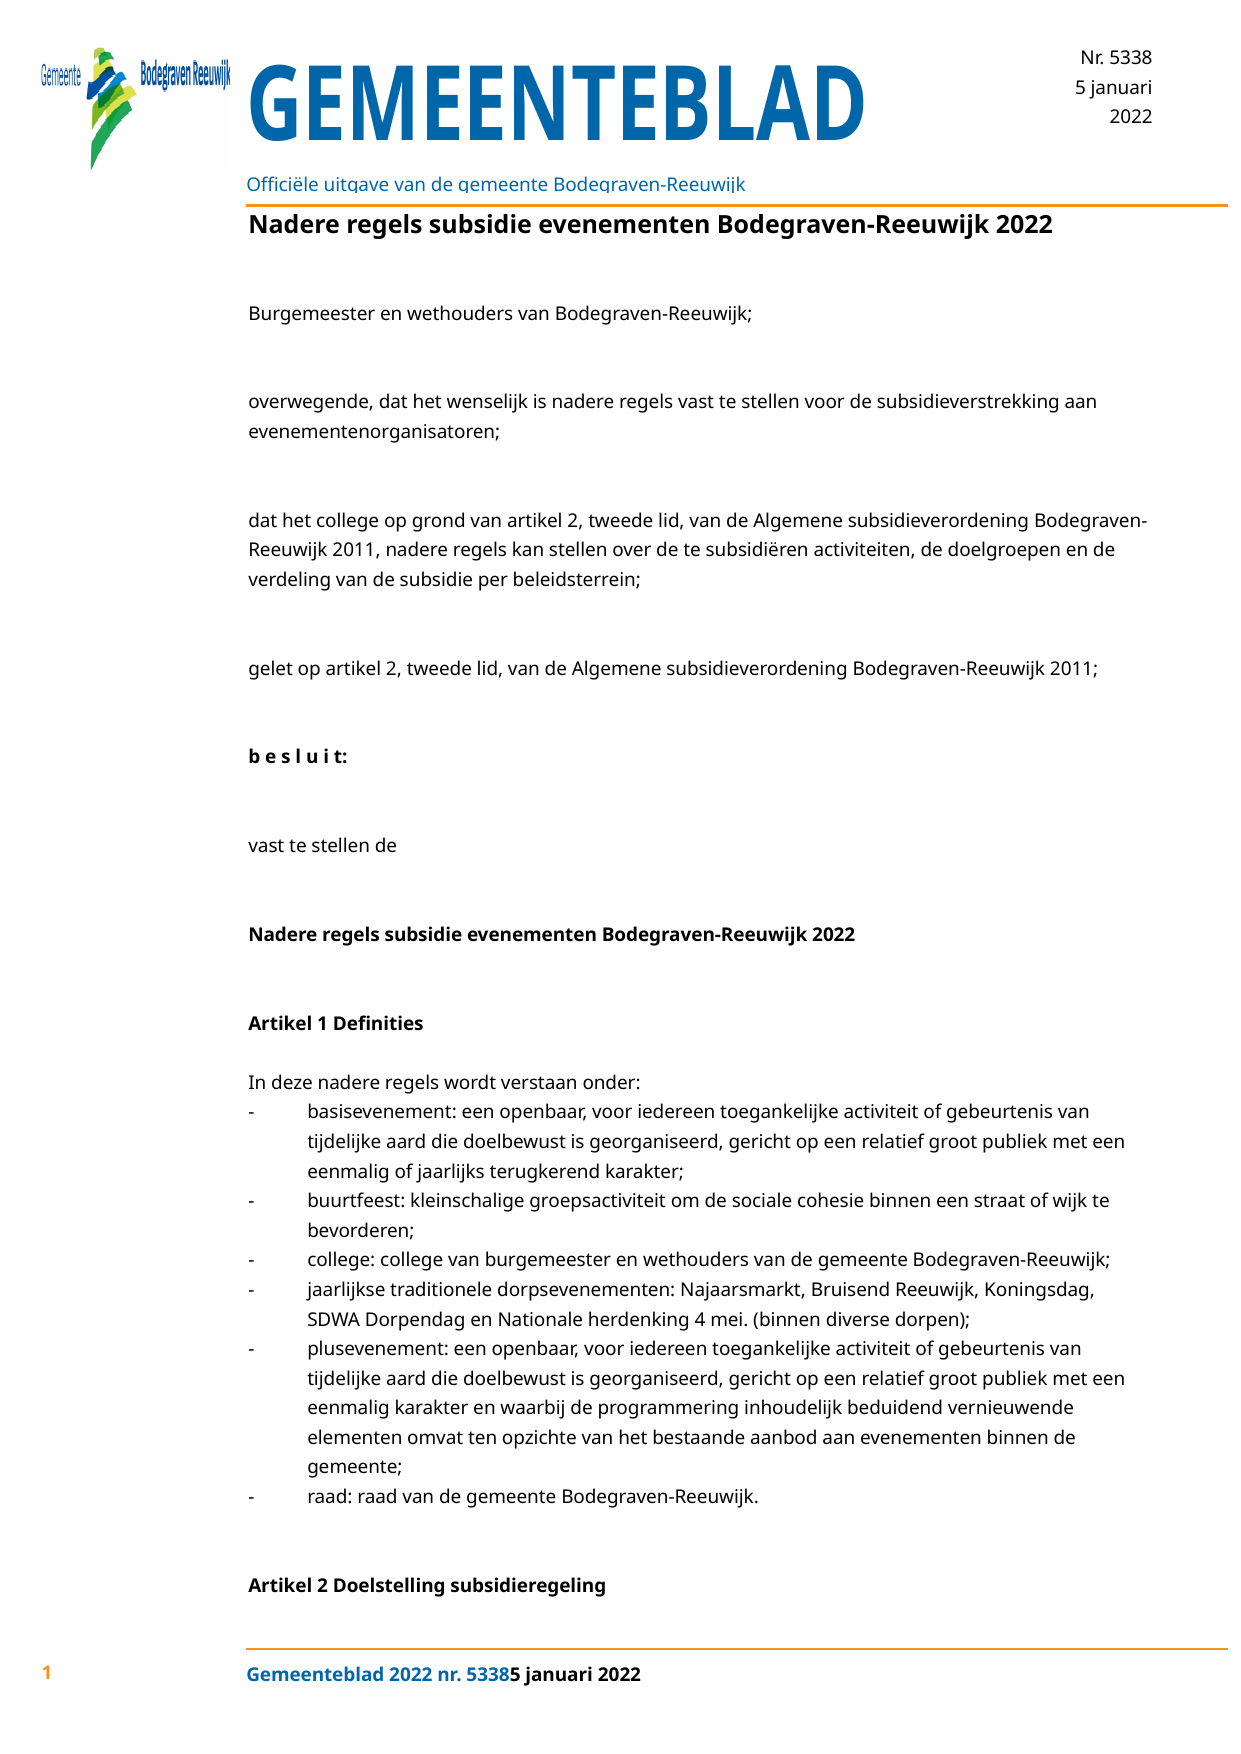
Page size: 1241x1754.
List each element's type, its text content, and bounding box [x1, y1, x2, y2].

picture [41, 47, 231, 172]
text gelet op artikel 2, tweede lid, van de Algemene subsidieverordening Bodegraven-Reeuwijk 2011; [248, 655, 1152, 681]
text Nadere regels subsidie evenementen Bodegraven-Reeuwijk 2022 [248, 921, 1152, 947]
list plusevenement: een openbaar, voor iedereen toegankelijke activiteit of gebeurtenis van tijdelijke aard die doelbewust is georganiseerd, gericht op een relatief groot publiek met een eenmalig karakter en waarbij de programmering inhoudelijk beduidend vernieuwende elementen omvat ten opzichte van het bestaande aanbod aan evenementen binnen de gemeente; [248, 1335, 1152, 1479]
text Nadere regels subsidie evenementen Bodegraven-Reeuwijk 2022 [248, 207, 1152, 241]
list jaarlijkse traditionele dorpsevenementen: Najaarsmarkt, Bruisend Reeuwijk, Koningsdag, SDWA Dorpendag en Nationale herdenking 4 mei. (binnen diverse dorpen); [248, 1276, 1152, 1331]
text b e s l u i t: [248, 744, 1152, 769]
text Burgemeester en wethouders van Bodegraven-Reeuwijk; [248, 300, 1152, 326]
list raad: raad van de gemeente Bodegraven-Reeuwijk. [248, 1483, 1152, 1509]
text Artikel 2 Doelstelling subsidieregeling [248, 1572, 1152, 1598]
text In deze nadere regels wordt verstaan onder: [248, 1069, 1152, 1095]
list buurtfeest: kleinschalige groepsactiviteit om de sociale cohesie binnen een straat of wijk te bevorderen; [248, 1187, 1152, 1243]
text overwegende, dat het wenselijk is nadere regels vast te stellen voor de subsidieverstrekking aan evenementenorganisatoren; [248, 389, 1152, 444]
list college: college van burgemeester en wethouders van de gemeente Bodegraven-Reeuwijk; [248, 1247, 1152, 1272]
text dat het college op grond van artikel 2, tweede lid, van de Algemene subsidieverordening Bodegraven-Reeuwijk 2011, nadere regels kan stellen over de te subsidiëren activiteiten, de doelgroepen en de verdeling van de subsidie per beleidsterrein; [248, 507, 1152, 592]
text Artikel 1 Definities [248, 1010, 1152, 1036]
text vast te stellen de [248, 832, 1152, 858]
list basisevenement: een openbaar, voor iedereen toegankelijke activiteit of gebeurtenis van tijdelijke aard die doelbewust is georganiseerd, gericht op een relatief groot publiek met een eenmalig of jaarlijks terugkerend karakter; [248, 1099, 1152, 1183]
